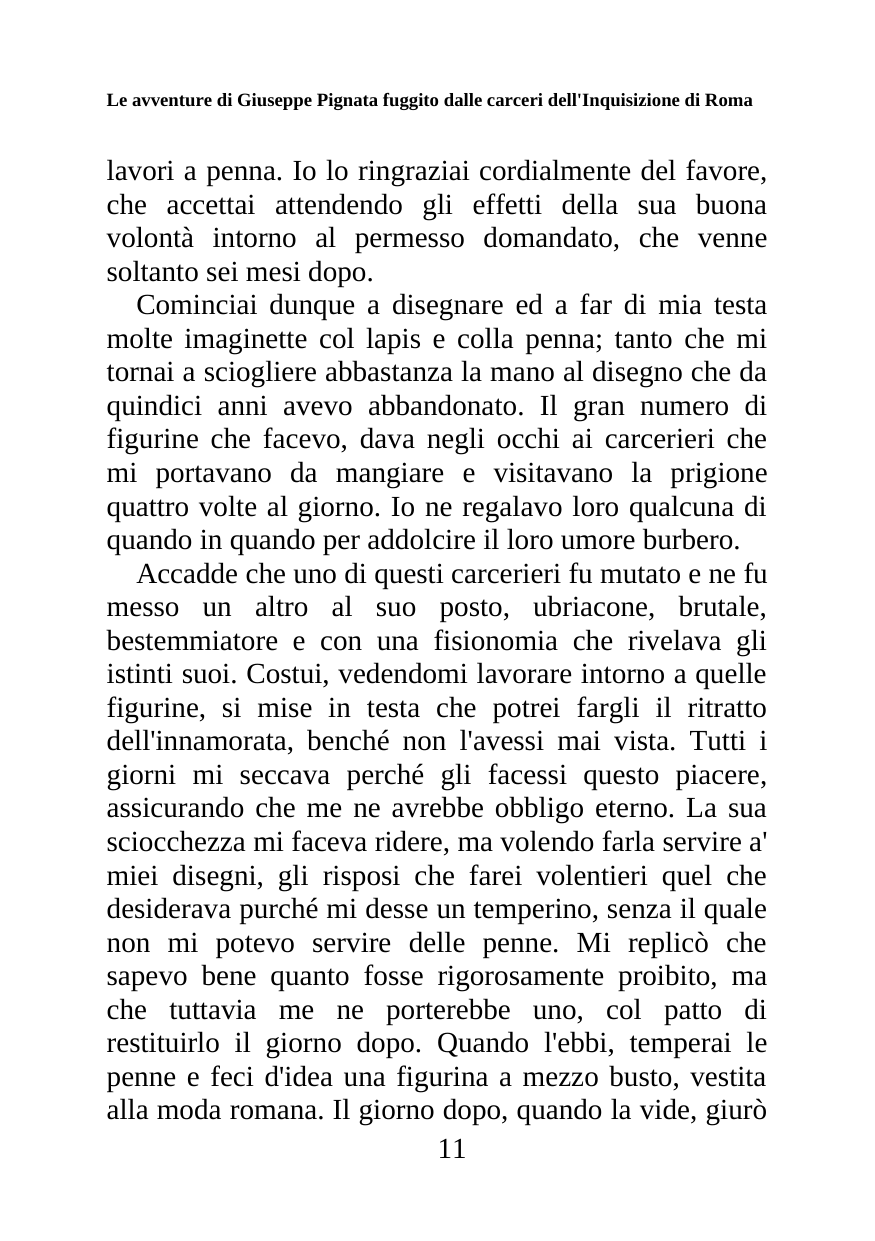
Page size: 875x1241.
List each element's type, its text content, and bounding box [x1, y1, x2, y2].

text Cominciai dunque a disegnare ed a far di mia testa molte imaginette col lapis e colla penna; tanto che mi tornai a sciogliere abbastanza la mano al disegno che da quindici anni avevo abbandonato. Il gran numero di figurine che facevo, dava negli occhi ai carcerieri che mi portavano da mangiare e visitavano la prigione quattro volte al giorno. Io ne regalavo loro qualcuna di quando in quando per addolcire il loro umore burbero. [106, 287, 768, 556]
text Accadde che uno di questi carcerieri fu mutato e ne fu messo un altro al suo posto, ubriacone, brutale, bestemmiatore e con una fisionomia che rivelava gli istinti suoi. Costui, vedendomi lavorare intorno a quelle figurine, si mise in testa che potrei fargli il ritratto dell'innamorata, benché non l'avessi mai vista. Tutti i giorni mi seccava perché gli facessi questo piacere, assicurando che me ne avrebbe obbligo eterno. La sua sciocchezza mi faceva ridere, ma volendo farla servire a' miei disegni, gli risposi che farei volentieri quel che desiderava purché mi desse un temperino, senza il quale non mi potevo servire delle penne. Mi replicò che sapevo bene quanto fosse rigorosamente proibito, ma che tuttavia me ne porterebbe uno, col patto di restituirlo il giorno dopo. Quando l'ebbi, temperai le penne e feci d'idea una figurina a mezzo busto, vestita alla moda romana. Il giorno dopo, quando la vide, giurò [106, 556, 768, 1126]
text lavori a penna. Io lo ringraziai cordialmente del favore, che accettai attendendo gli effetti della sua buona volontà intorno al permesso domandato, che venne soltanto sei mesi dopo. [106, 153, 768, 287]
